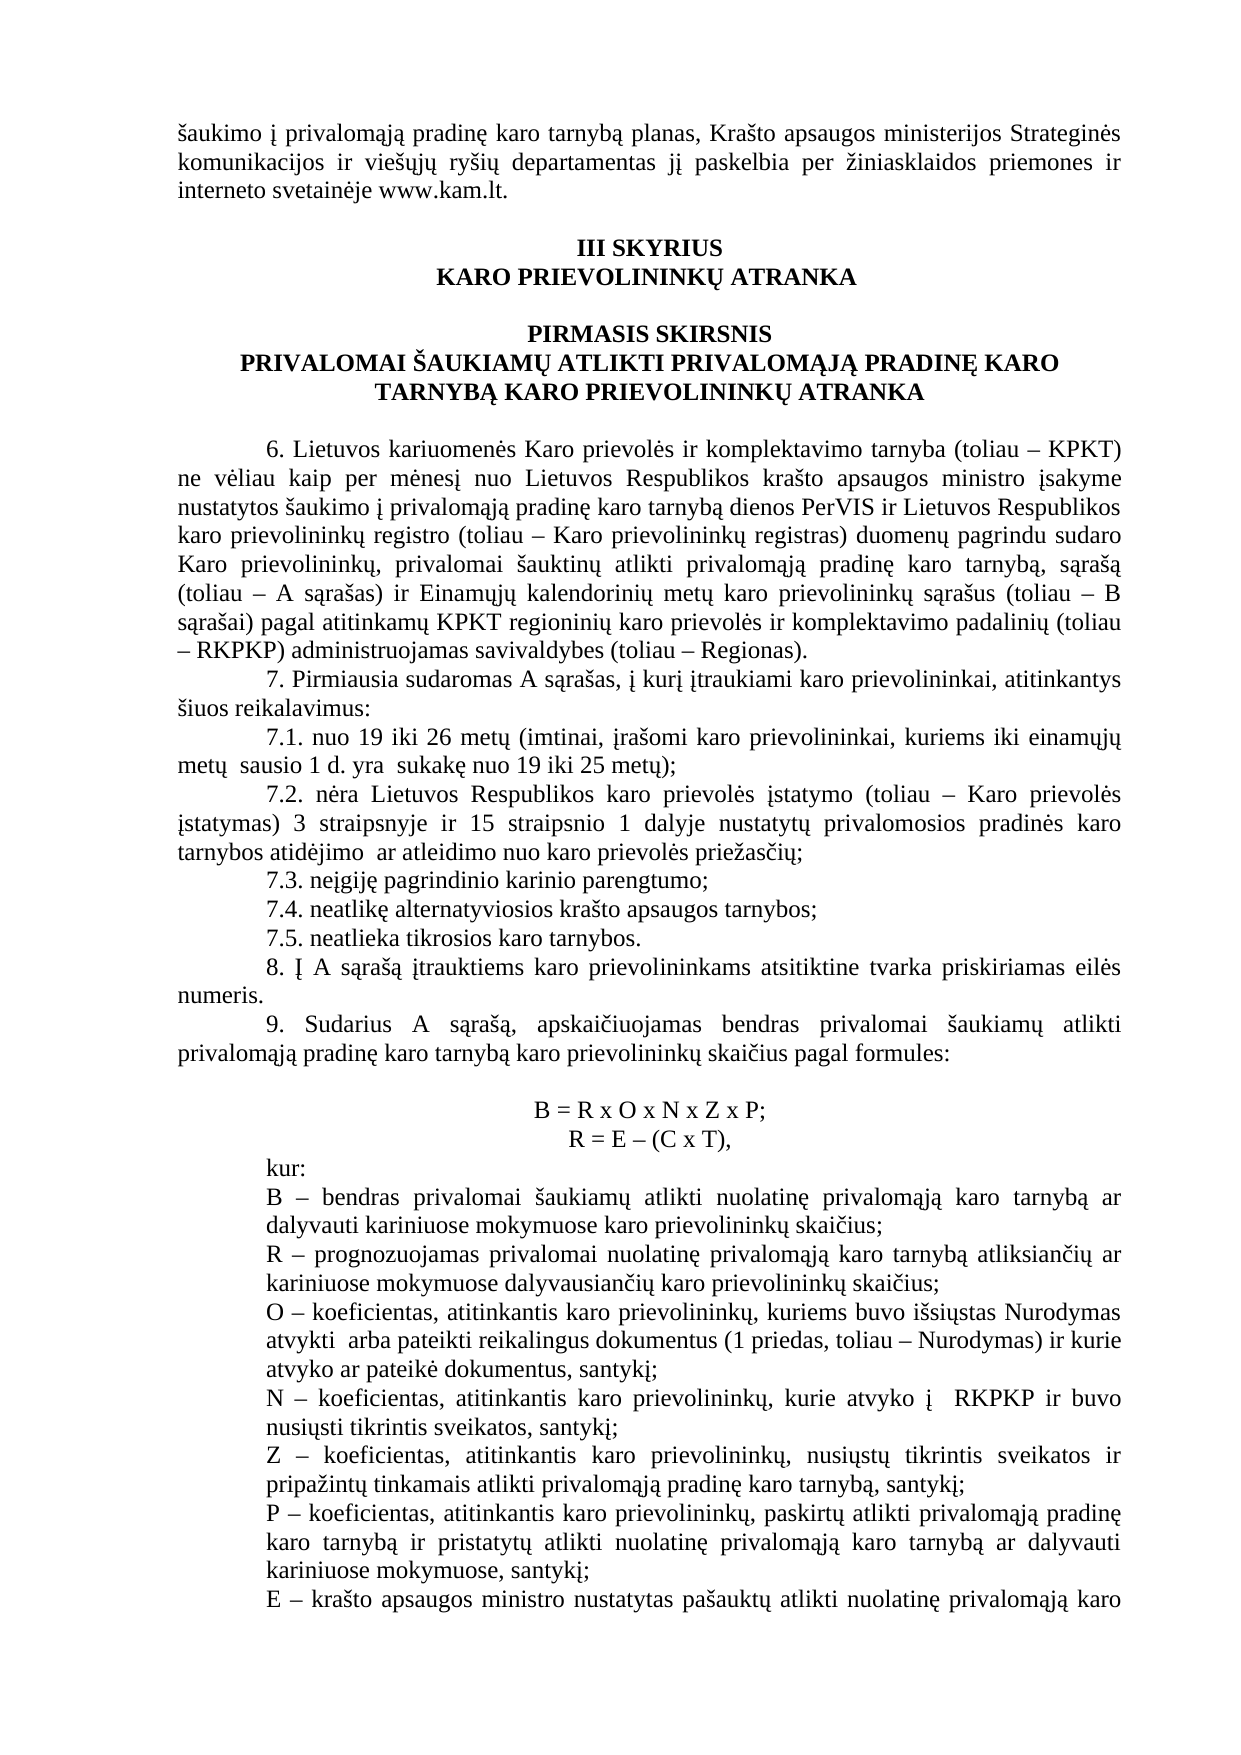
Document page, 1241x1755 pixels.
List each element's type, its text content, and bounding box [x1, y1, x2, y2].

text 7.5. neatlieka tikrosios karo tarnybos. [177, 923, 1122, 952]
text Karo prievolininkų atranka [177, 262, 1122, 291]
text E – krašto apsaugos ministro nustatytas pašauktų atlikti nuolatinę privalomąją karo [266, 1584, 1122, 1613]
text 8. Į A sąrašą įtrauktiems karo prievolininkams atsitiktine tvarka priskiriamas eilės numeris. [177, 952, 1122, 1009]
text III SKYRIUS [177, 233, 1122, 262]
text šaukimo į privalomąją pradinę karo tarnybą planas, Krašto apsaugos ministerijos Strateginės komunikacijos ir viešųjų ryšių departamentas jį paskelbia per žiniasklaidos priemones ir interneto svetainėje www.kam.lt. [177, 118, 1122, 204]
text 9. Sudarius A sąrašą, apskaičiuojamas bendras privalomai šaukiamų atlikti privalomąją pradinę karo tarnybą karo prievolininkų skaičius pagal formules: [177, 1009, 1122, 1067]
text 7.4. neatlikę alternatyviosios krašto apsaugos tarnybos; [177, 894, 1122, 923]
text P – koeficientas, atitinkantis karo prievolininkų, paskirtų atlikti privalomąją pradinę karo tarnybą ir pristatytų atlikti nuolatinę privalomąją karo tarnybą ar dalyvauti kariniuose mokymuose, santykį; [266, 1498, 1122, 1584]
text Z – koeficientas, atitinkantis karo prievolininkų, nusiųstų tikrintis sveikatos ir pripažintų tinkamais atlikti privalomąją pradinę karo tarnybą, santykį; [266, 1441, 1122, 1498]
text 7.2. nėra Lietuvos Respublikos karo prievolės įstatymo (toliau – Karo prievolės įstatymas) 3 straipsnyje ir 15 straipsnio 1 dalyje nustatytų privalomosios pradinės karo tarnybos atidėjimo ar atleidimo nuo karo prievolės priežasčių; [177, 779, 1122, 866]
text O – koeficientas, atitinkantis karo prievolininkų, kuriems buvo išsiųstas Nurodymas atvykti arba pateikti reikalingus dokumentus (1 priedas, toliau – Nurodymas) ir kurie atvyko ar pateikė dokumentus, santykį; [266, 1297, 1122, 1383]
text R = E – (C x T), [177, 1124, 1122, 1153]
text kur: [266, 1153, 1122, 1182]
text PIRMASIS SKIRSNIS [177, 319, 1122, 348]
text B = R x O x N x Z x P; [177, 1096, 1122, 1124]
text 7.3. neįgiję pagrindinio karinio parengtumo; [177, 866, 1122, 894]
text 7.1. nuo 19 iki 26 metų (imtinai, įrašomi karo prievolininkai, kuriems iki einamųjų metų sausio 1 d. yra sukakę nuo 19 iki 25 metų); [177, 722, 1122, 779]
text B – bendras privalomai šaukiamų atlikti nuolatinę privalomąją karo tarnybą ar dalyvauti kariniuose mokymuose karo prievolininkų skaičius; [266, 1182, 1122, 1239]
text PRIVALOMAI ŠAUKIAMŲ ATLIKTI PRIVALOMĄJĄ PRADINĘ KARO TARNYBĄ KARO PRIEVOLININKŲ ATRANKA [177, 348, 1122, 406]
text N – koeficientas, atitinkantis karo prievolininkų, kurie atvyko į RKPKP ir buvo nusiųsti tikrintis sveikatos, santykį; [266, 1383, 1122, 1441]
text 6. Lietuvos kariuomenės Karo prievolės ir komplektavimo tarnyba (toliau – KPKT) ne vėliau kaip per mėnesį nuo Lietuvos Respublikos krašto apsaugos ministro įsakyme nustatytos šaukimo į privalomąją pradinę karo tarnybą dienos PerVIS ir Lietuvos Respublikos karo prievolininkų registro (toliau – Karo prievolininkų registras) duomenų pagrindu sudaro Karo prievolininkų, privalomai šauktinų atlikti privalomąją pradinę karo tarnybą, sąrašą (toliau – A sąrašas) ir Einamųjų kalendorinių metų karo prievolininkų sąrašus (toliau – B sąrašai) pagal atitinkamų KPKT regioninių karo prievolės ir komplektavimo padalinių (toliau – RKPKP) administruojamas savivaldybes (toliau – Regionas). [177, 434, 1122, 664]
text 7. Pirmiausia sudaromas A sąrašas, į kurį įtraukiami karo prievolininkai, atitinkantys šiuos reikalavimus: [177, 664, 1122, 722]
text R – prognozuojamas privalomai nuolatinę privalomąją karo tarnybą atliksiančių ar kariniuose mokymuose dalyvausiančių karo prievolininkų skaičius; [266, 1239, 1122, 1297]
